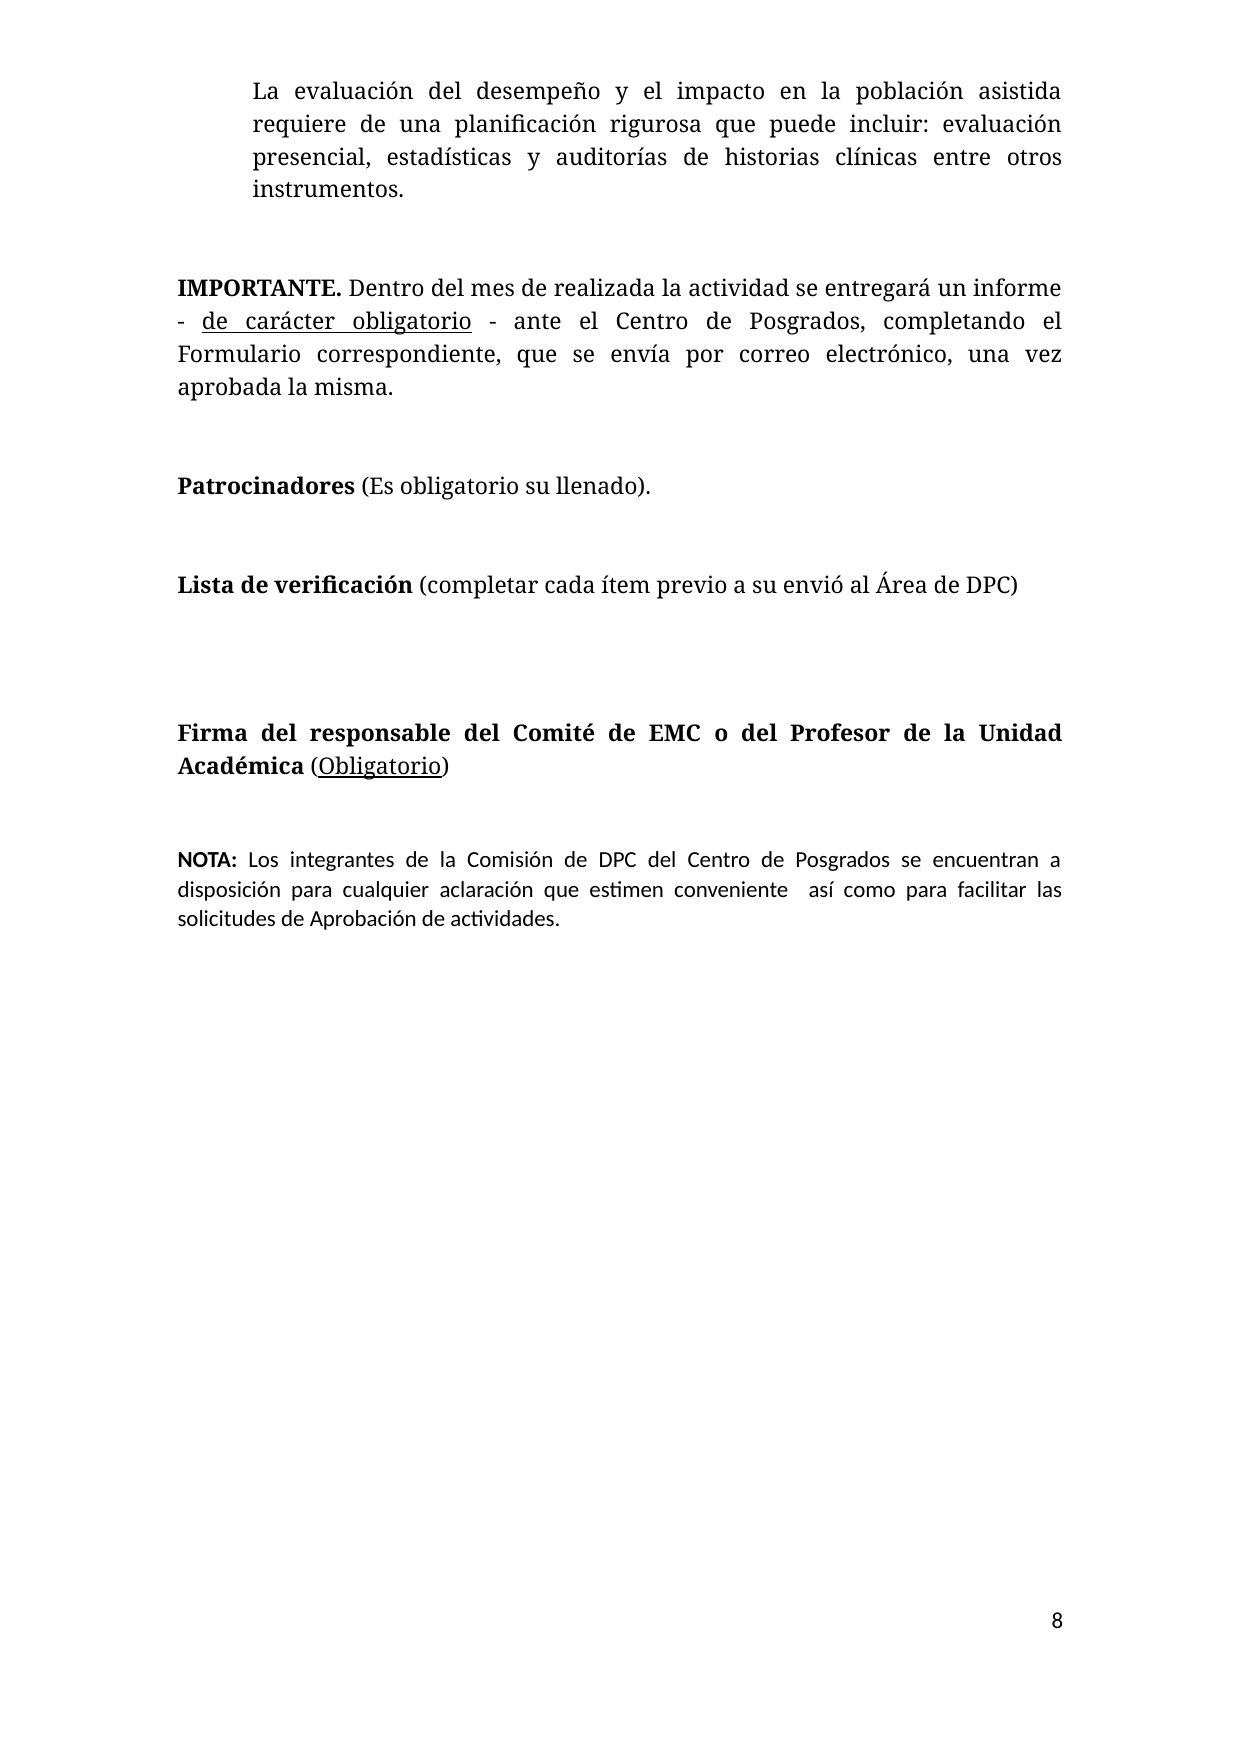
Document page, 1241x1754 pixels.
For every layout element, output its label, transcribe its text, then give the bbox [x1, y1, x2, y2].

text Firma del responsable del Comité de EMC o del Profesor de la Unidad Académica (Obligatorio) [177, 717, 1063, 781]
text NOTA: Los integrantes de la Comisión de DPC del Centro de Posgrados se encuentran a disposición para cualquier aclaración que estimen conveniente así como para facilitar las solicitudes de Aprobación de actividades. [177, 846, 1063, 932]
text Lista de verificación (completar cada ítem previo a su envió al Área de DPC) [177, 569, 1063, 600]
list IMPORTANTE. Dentro del mes de realizada la actividad se entregará un informe - de carácter obligatorio - ante el Centro de Posgrados, completando el Formulario correspondiente, que se envía por correo electrónico, una vez aprobada la misma. [177, 272, 1063, 402]
list La evaluación del desempeño y el impacto en la población asistida requiere de una planificación rigurosa que puede incluir: evaluación presencial, estadísticas y auditorías de historias clínicas entre otros instrumentos. [252, 75, 1063, 205]
text Patrocinadores (Es obligatorio su llenado). [177, 470, 1063, 501]
